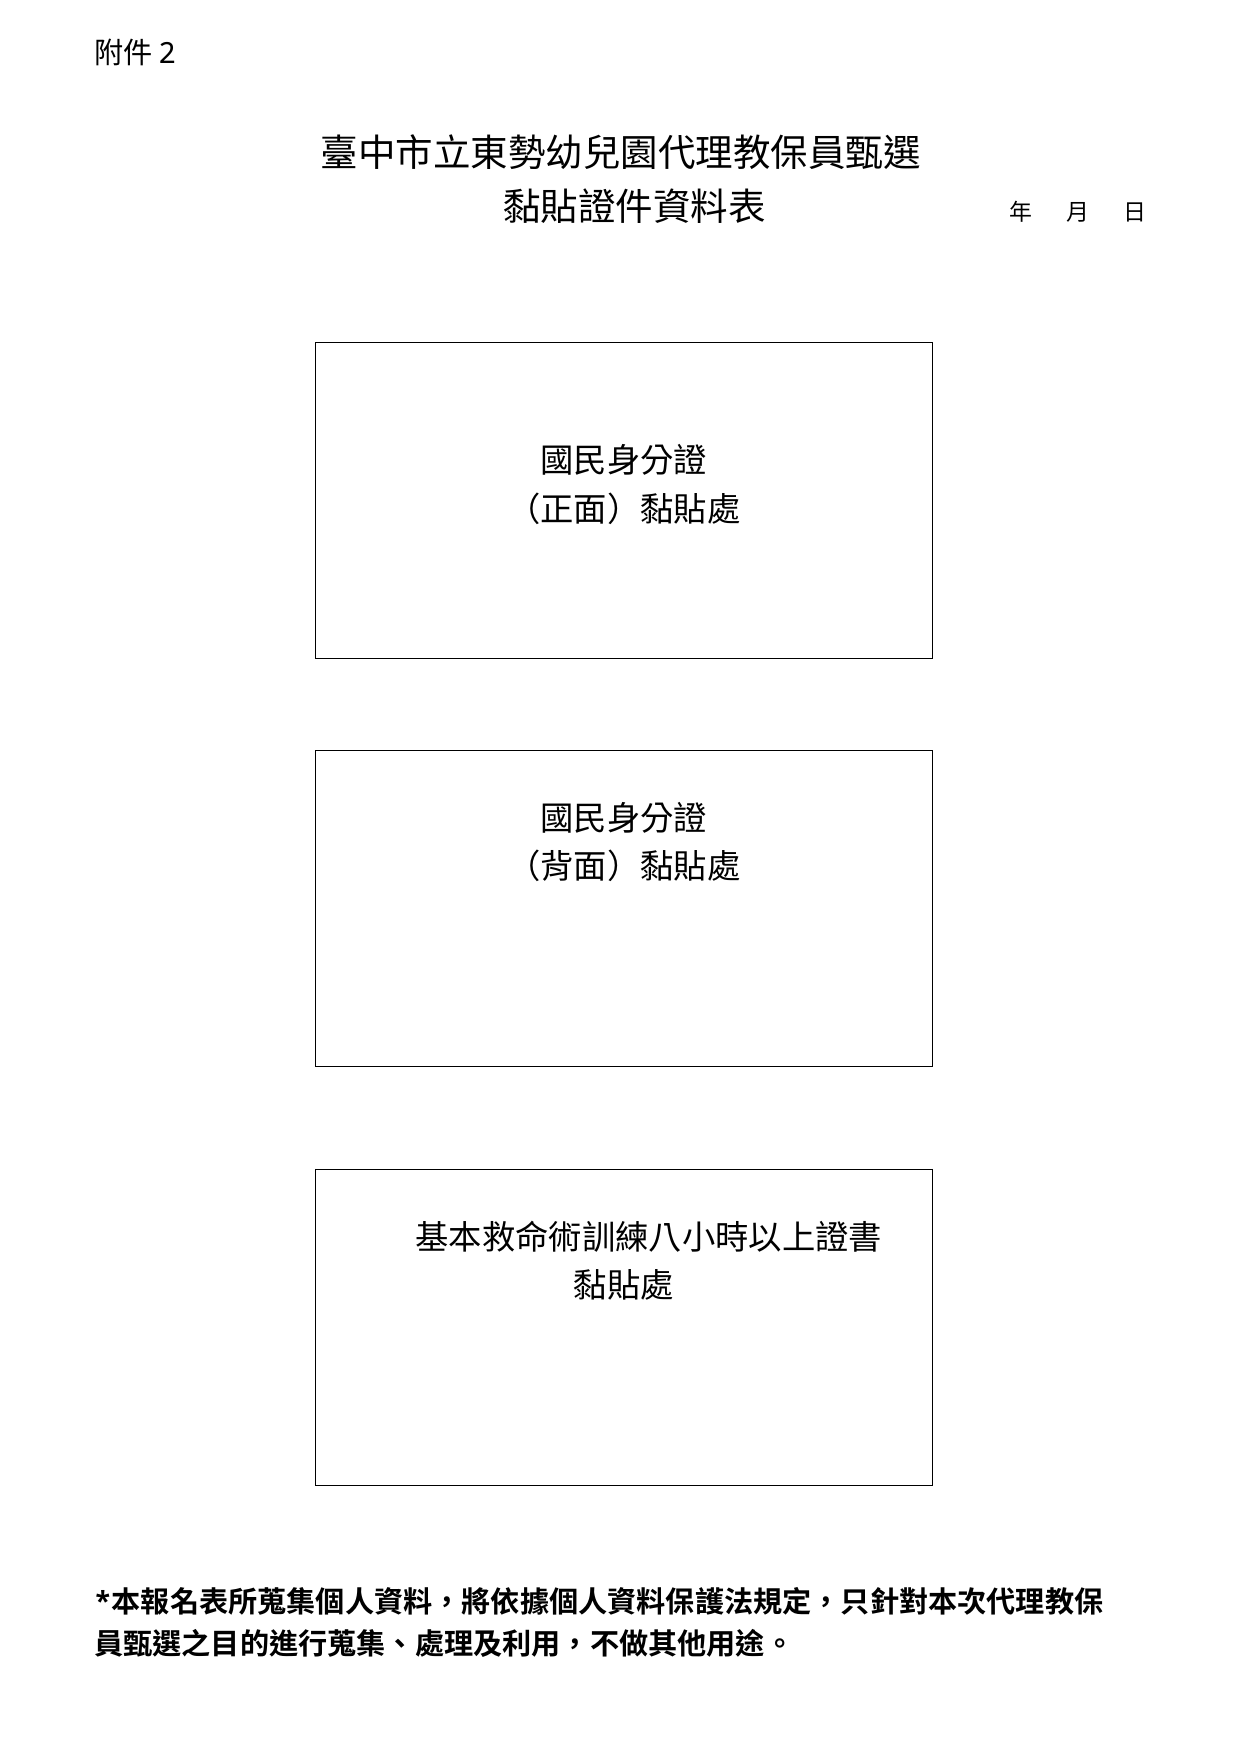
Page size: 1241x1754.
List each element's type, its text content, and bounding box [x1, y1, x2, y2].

text 臺中市立東勢幼兒園代理教保員甄選 [94, 123, 1147, 177]
table_cell 國民身分證 （背面）黏貼處 [316, 751, 932, 1066]
text 黏貼證件資料表 年 月 日 [94, 177, 1147, 232]
text 附件2 [94, 29, 1147, 72]
table_cell [316, 659, 932, 750]
text *本報名表所蒐集個人資料，將依據個人資料保護法規定，只針對本次代理教保員甄選之目的進行蒐集、處理及利用，不做其他用途。 [94, 1578, 1122, 1663]
table_header 國民身分證 （正面）黏貼處 [316, 343, 932, 658]
table_header 基本救命術訓練八小時以上證書 黏貼處 [316, 1170, 932, 1484]
